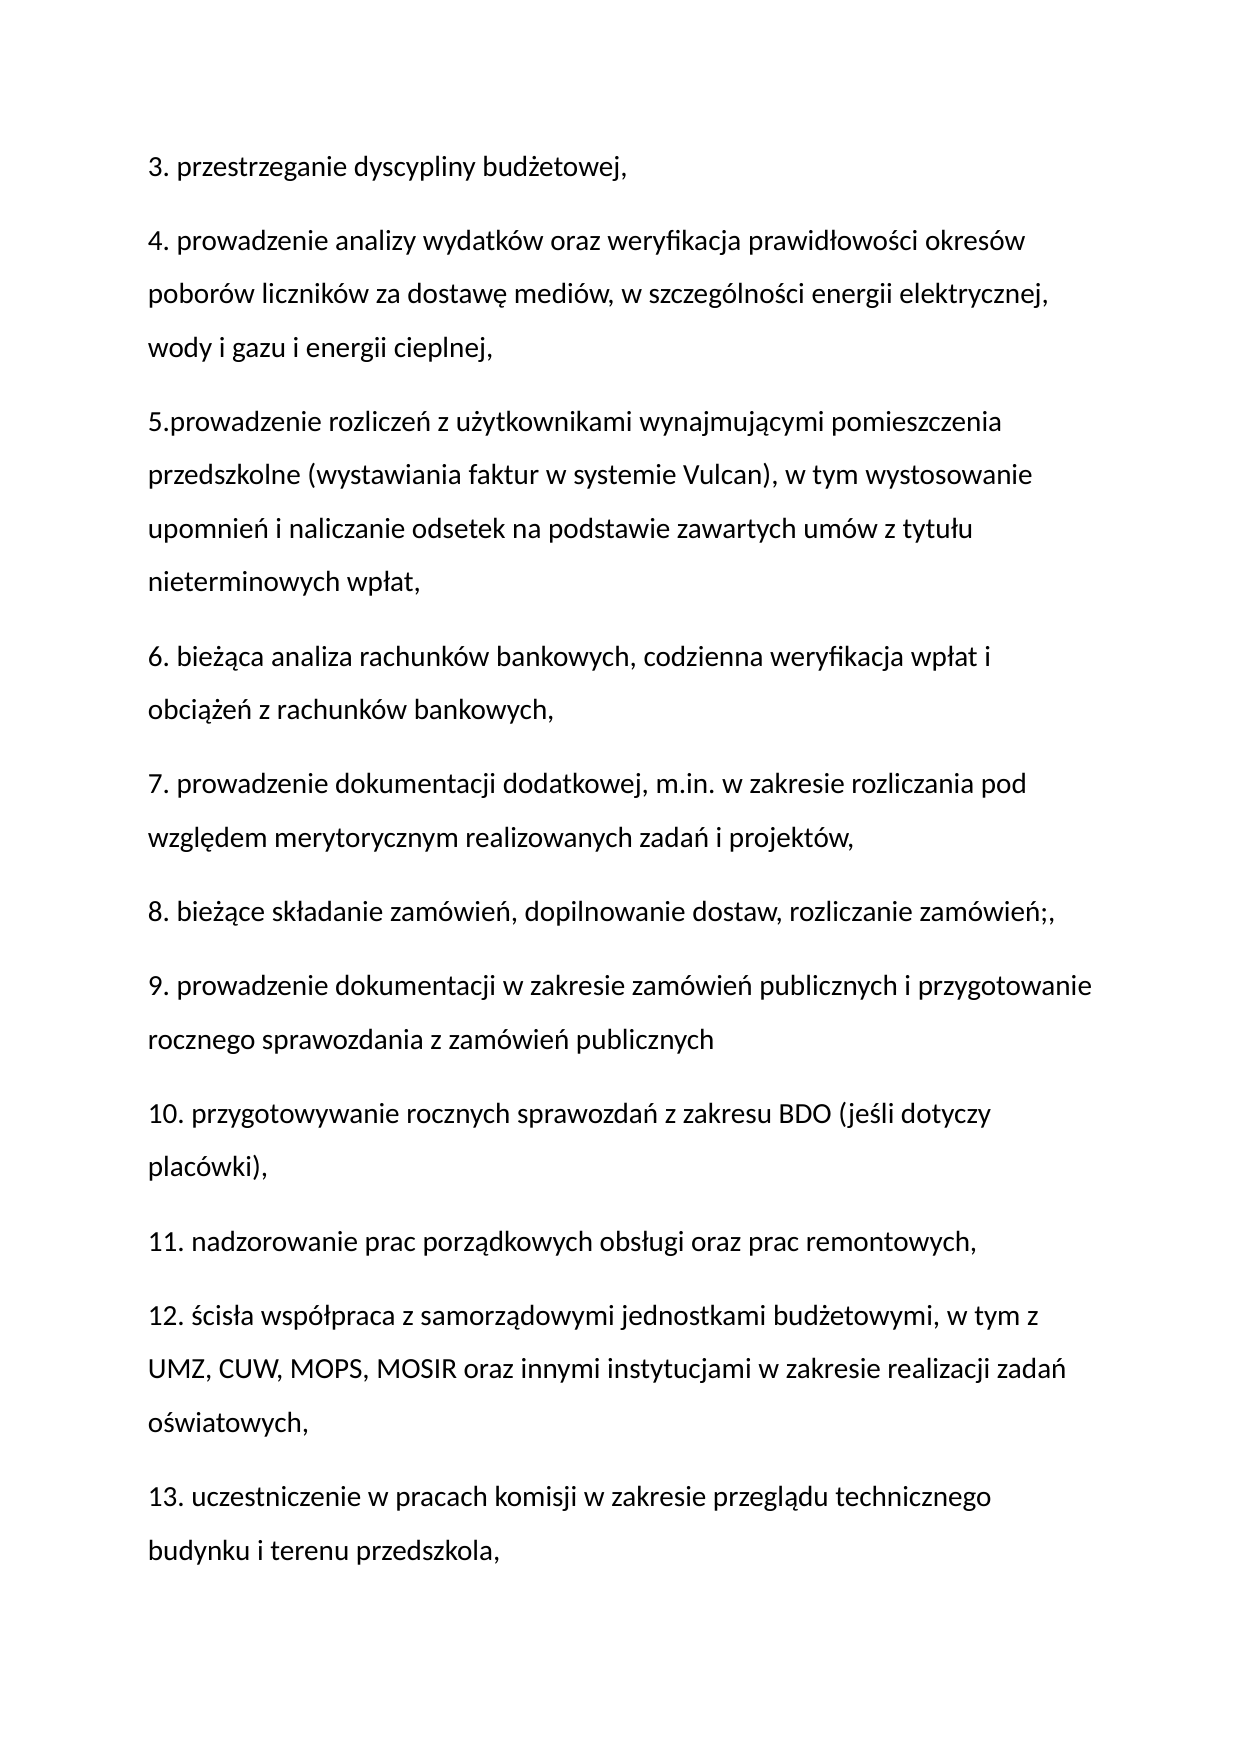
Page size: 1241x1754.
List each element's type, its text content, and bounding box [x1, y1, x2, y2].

text 6. bieżąca analiza rachunków bankowych, codzienna weryfikacja wpłat i obciążeń z rachunków bankowych, [148, 638, 1093, 727]
text 13. uczestniczenie w pracach komisji w zakresie przeglądu technicznego budynku i terenu przedszkola, [148, 1478, 1093, 1567]
text 3. przestrzeganie dyscypliny budżetowej, [148, 148, 1093, 183]
text 12. ścisła współpraca z samorządowymi jednostkami budżetowymi, w tym z UMZ, CUW, MOPS, MOSIR oraz innymi instytucjami w zakresie realizacji zadań oświatowych, [148, 1297, 1093, 1439]
text 5.prowadzenie rozliczeń z użytkownikami wynajmującymi pomieszczenia przedszkolne (wystawiania faktur w systemie Vulcan), w tym wystosowanie upomnień i naliczanie odsetek na podstawie zawartych umów z tytułu nieterminowych wpłat, [148, 403, 1093, 599]
text 8. bieżące składanie zamówień, dopilnowanie dostaw, rozliczanie zamówień;, [148, 893, 1093, 929]
text 11. nadzorowanie prac porządkowych obsługi oraz prac remontowych, [148, 1223, 1093, 1258]
text 9. prowadzenie dokumentacji w zakresie zamówień publicznych i przygotowanie rocznego sprawozdania z zamówień publicznych [148, 967, 1093, 1056]
text 7. prowadzenie dokumentacji dodatkowej, m.in. w zakresie rozliczania pod względem merytorycznym realizowanych zadań i projektów, [148, 765, 1093, 854]
text 4. prowadzenie analizy wydatków oraz weryfikacja prawidłowości okresów poborów liczników za dostawę mediów, w szczególności energii elektrycznej, wody i gazu i energii cieplnej, [148, 222, 1093, 364]
text 10. przygotowywanie rocznych sprawozdań z zakresu BDO (jeśli dotyczy placówki), [148, 1095, 1093, 1184]
